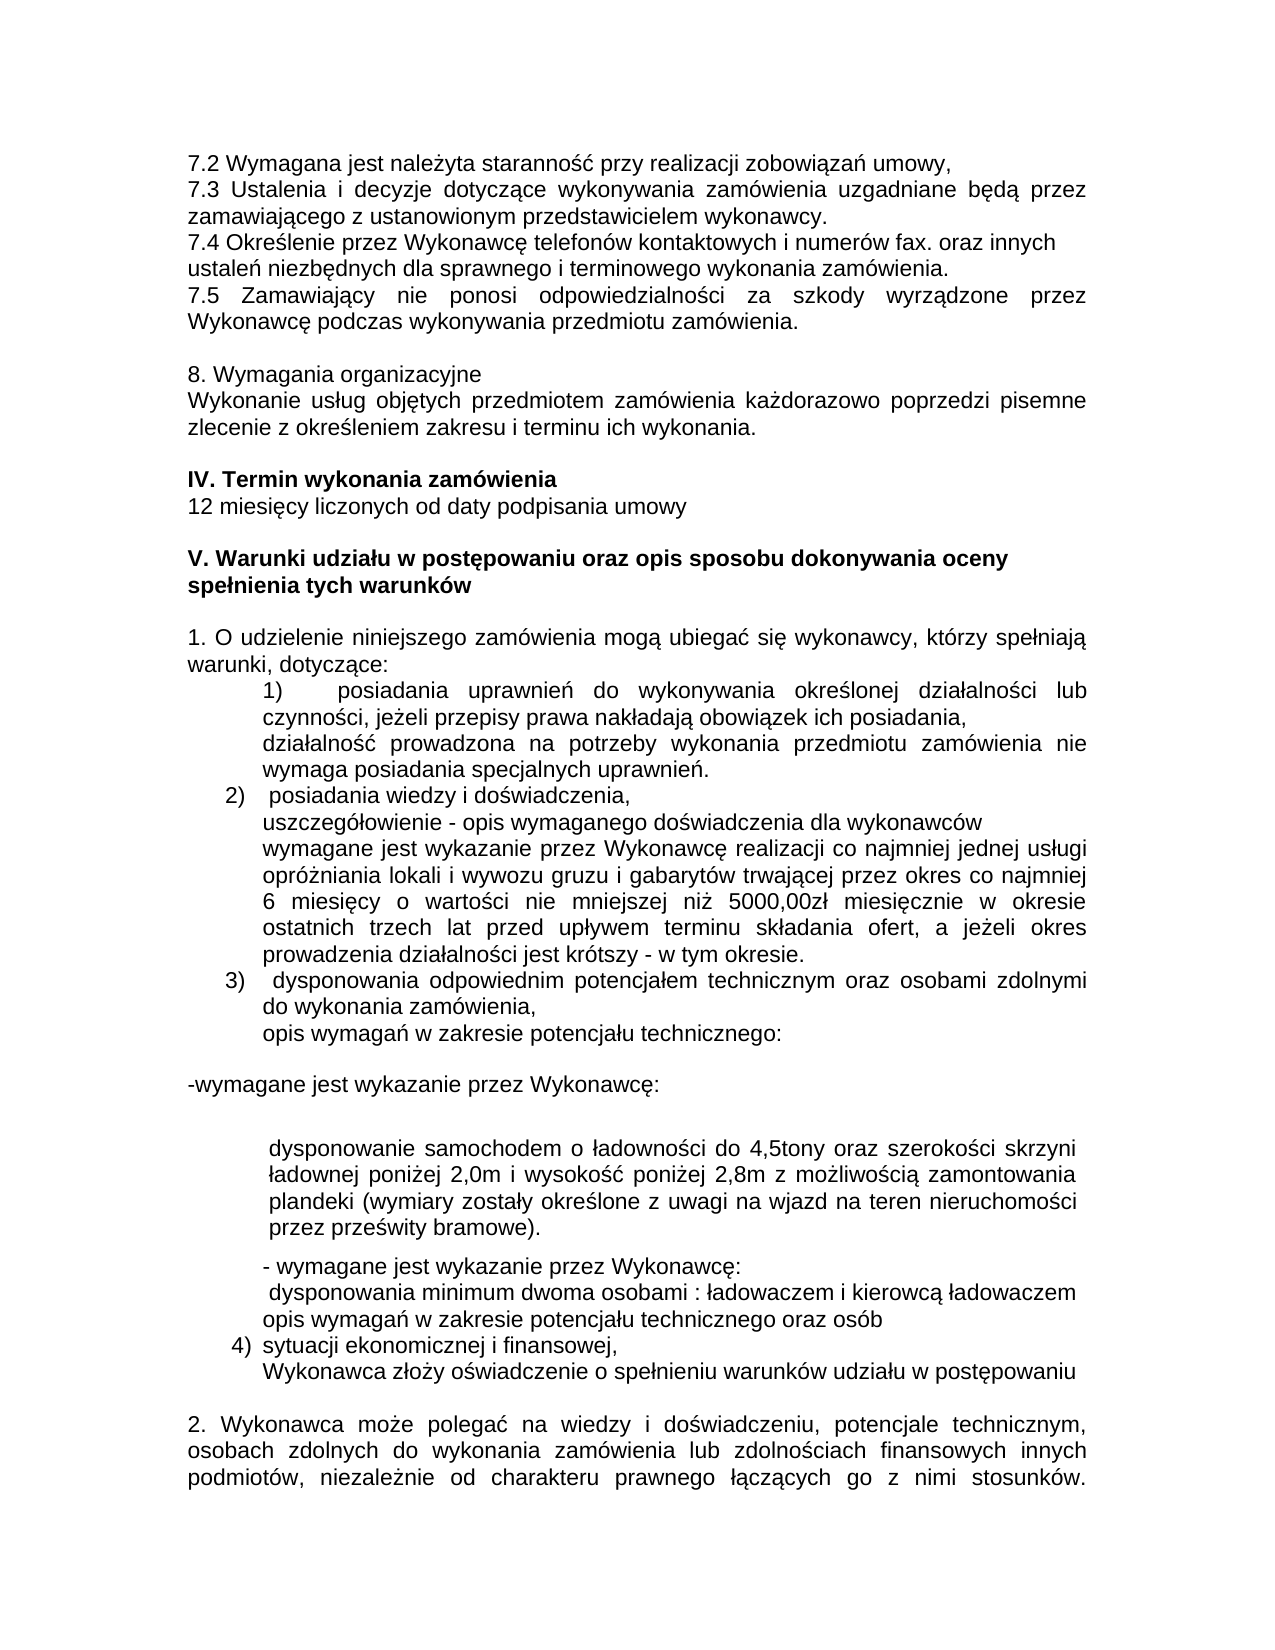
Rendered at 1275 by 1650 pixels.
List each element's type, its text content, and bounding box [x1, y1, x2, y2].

text -wymagane jest wykazanie przez Wykonawcę: [187, 1071, 1072, 1097]
text wymagane jest wykazanie przez Wykonawcę realizacji co najmniej jednej usługi opróżniania lokali i wywozu gruzu i gabarytów trwającej przez okres co najmniej 6 miesięcy o wartości nie mniejszej niż 5000,00zł miesięcznie w okresie ostatnich trzech lat przed upływem terminu składania ofert, a jeżeli okres prowadzenia działalności jest krótszy - w tym okresie. [262, 835, 1087, 967]
text IV. Termin wykonania zamówienia [187, 466, 1087, 493]
text działalność prowadzona na potrzeby wykonania przedmiotu zamówienia nie wymaga posiadania specjalnych uprawnień. [262, 730, 1087, 782]
text 7.2 Wymagana jest należyta staranność przy realizacji zobowiązań umowy, [187, 150, 1087, 176]
text 2) posiadania wiedzy i doświadczenia, [225, 782, 1087, 809]
text 3) dysponowania odpowiednim potencjałem technicznym oraz osobami zdolnymi do wykonania zamówienia, [225, 967, 1087, 1020]
text 12 miesięcy liczonych od daty podpisania umowy [187, 493, 1087, 519]
text 4) sytuacji ekonomicznej i finansowej, [225, 1332, 1087, 1358]
text Wykonanie usług objętych przedmiotem zamówienia każdorazowo poprzedzi pisemne zlecenie z określeniem zakresu i terminu ich wykonania. [187, 387, 1087, 440]
text 2. Wykonawca może polegać na wiedzy i doświadczeniu, potencjale technicznym, osobach zdolnych do wykonania zamówienia lub zdolnościach finansowych innych podmiotów, niezależnie od charakteru prawnego łączących go z nimi stosunków. [187, 1411, 1087, 1490]
text 7.5 Zamawiający nie ponosi odpowiedzialności za szkody wyrządzone przez Wykonawcę podczas wykonywania przedmiotu zamówienia. [187, 282, 1087, 334]
text 7.3 Ustalenia i decyzje dotyczące wykonywania zamówienia uzgadniane będą przez zamawiającego z ustanowionym przedstawicielem wykonawcy. [187, 176, 1087, 229]
text 7.4 Określenie przez Wykonawcę telefonów kontaktowych i numerów fax. oraz innych ustaleń niezbędnych dla sprawnego i terminowego wykonania zamówienia. [187, 229, 1087, 282]
text Wykonawca złoży oświadczenie o spełnieniu warunków udziału w postępowaniu [262, 1358, 1087, 1384]
text V. Warunki udziału w postępowaniu oraz opis sposobu dokonywania oceny spełnienia tych warunków [187, 545, 1087, 598]
text 8. Wymagania organizacyjne [187, 361, 1087, 387]
text opis wymagań w zakresie potencjału technicznego: [262, 1020, 1087, 1046]
text 1. O udzielenie niniejszego zamówienia mogą ubiegać się wykonawcy, którzy spełniają warunki, dotyczące: [187, 624, 1087, 677]
text dysponowanie samochodem o ładowności do 4,5tony oraz szerokości skrzyni ładownej poniżej 2,0m i wysokość poniżej 2,8m z możliwością zamontowania plandeki (wymiary zostały określone z uwagi na wjazd na teren nieruchomości przez prześwity bramowe). [187, 1135, 1086, 1240]
text - wymagane jest wykazanie przez Wykonawcę: [262, 1253, 1087, 1279]
text uszczegółowienie - opis wymaganego doświadczenia dla wykonawców [262, 809, 1087, 835]
text opis wymagań w zakresie potencjału technicznego oraz osób [262, 1306, 1087, 1332]
text dysponowania minimum dwoma osobami : ładowaczem i kierowcą ładowaczem [262, 1279, 1087, 1306]
text 1) posiadania uprawnień do wykonywania określonej działalności lub czynności, jeżeli przepisy prawa nakładają obowiązek ich posiadania, [262, 677, 1087, 730]
